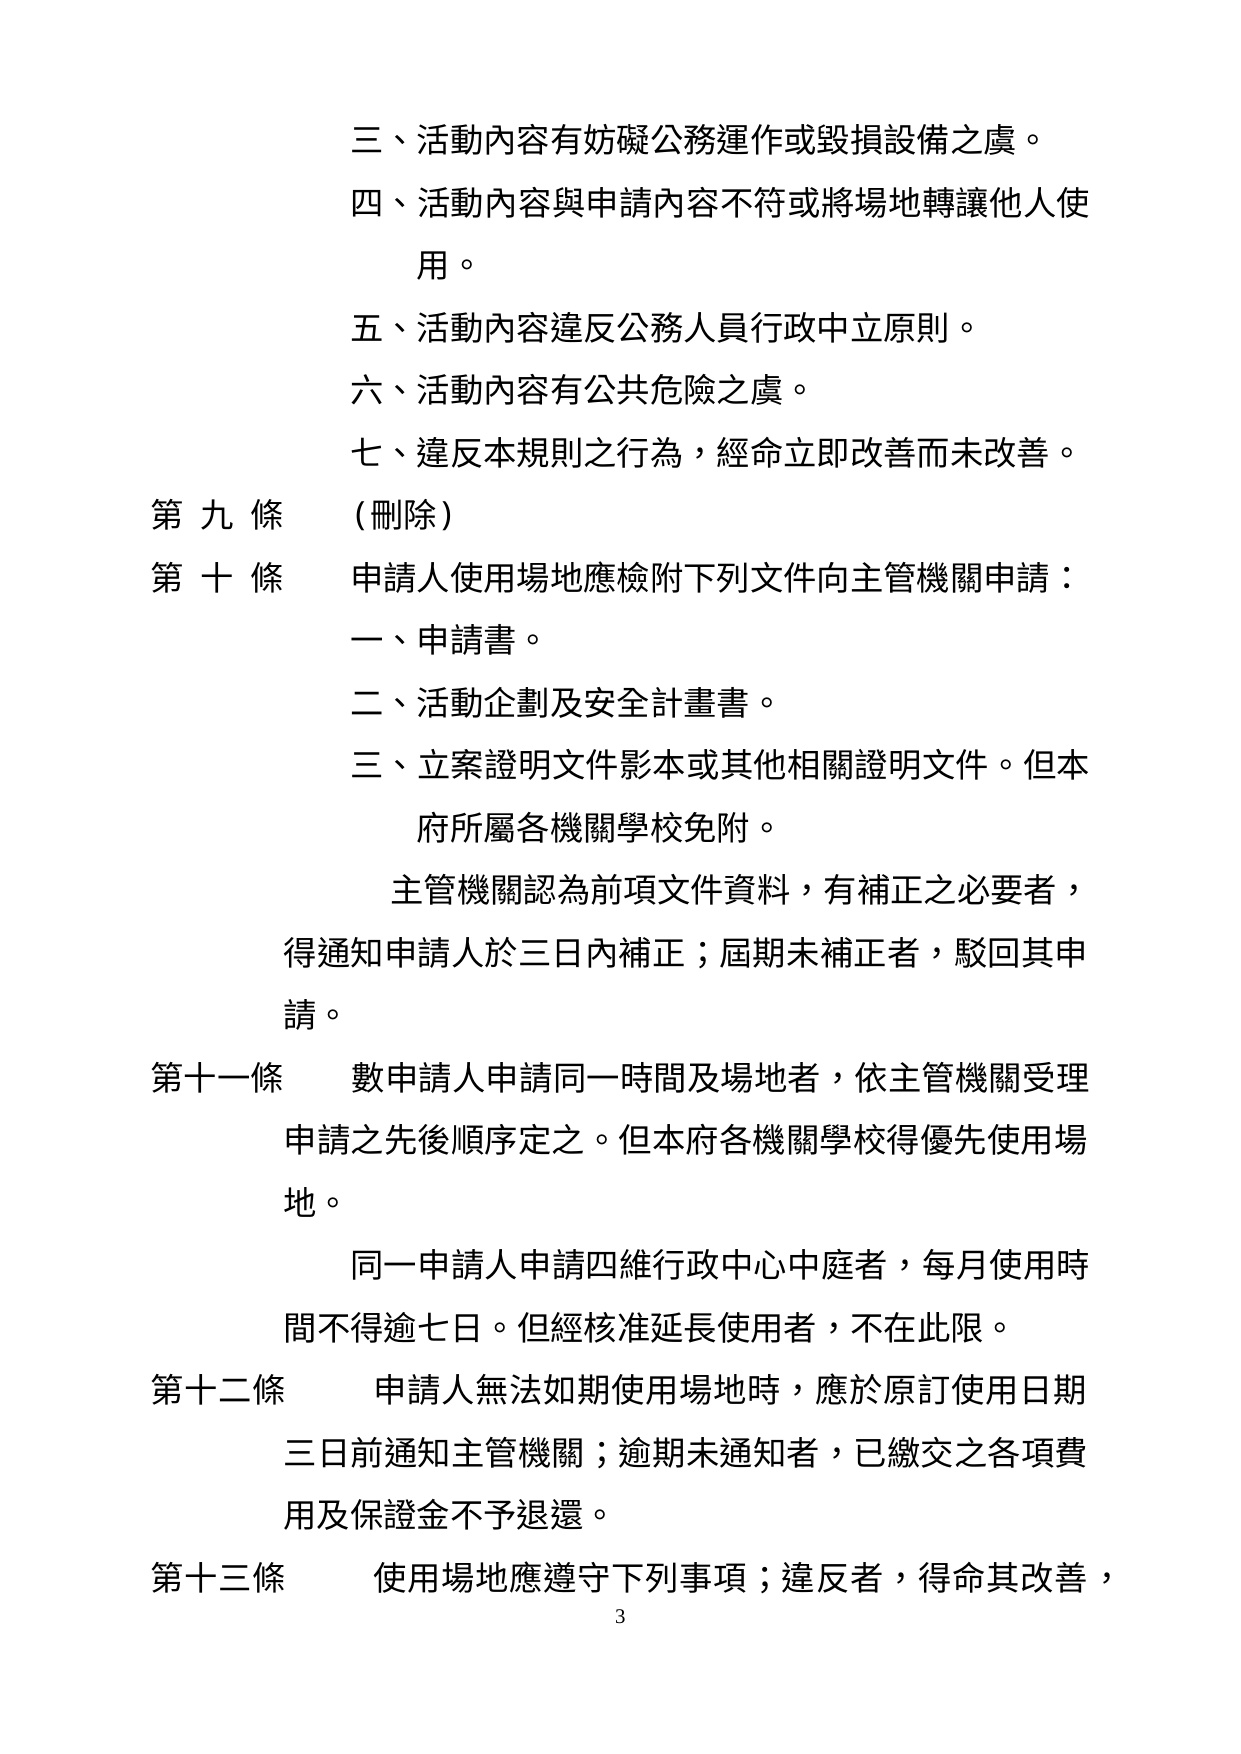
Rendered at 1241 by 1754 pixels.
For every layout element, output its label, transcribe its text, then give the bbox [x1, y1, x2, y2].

text 三、立案證明文件影本或其他相關證明文件。但本府所屬各機關學校免附。 [350, 721, 1090, 846]
text 主管機關認為前項文件資料，有補正之必要者，得通知申請人於三日內補正；屆期未補正者，駁回其申請。 [150, 846, 1090, 1034]
text 五、活動內容違反公務人員行政中立原則。 [350, 284, 1090, 346]
text 四、活動內容與申請內容不符或將場地轉讓他人使用。 [350, 159, 1090, 284]
text 第十二條 申請人無法如期使用場地時，應於原訂使用日期三日前通知主管機關；逾期未通知者，已繳交之各項費用及保證金不予退還。 [150, 1346, 1090, 1534]
text 六、活動內容有公共危險之虞。 [350, 346, 1090, 409]
text 第十三條 使用場地應遵守下列事項；違反者，得命其改善，必要時，並得命其立即停止使用： [150, 1534, 1090, 1596]
text 第 十 條 申請人使用場地應檢附下列文件向主管機關申請： [150, 534, 1090, 596]
text 二、活動企劃及安全計畫書。 [350, 659, 1090, 721]
text 一、申請書。 [350, 596, 1090, 659]
text 七、違反本規則之行為，經命立即改善而未改善。 [350, 409, 1090, 471]
text 同一申請人申請四維行政中心中庭者，每月使用時間不得逾七日。但經核准延長使用者，不在此限。 [283, 1221, 1090, 1346]
text 三、活動內容有妨礙公務運作或毀損設備之虞。 [350, 96, 1090, 159]
text 第 九 條 (刪除) [150, 471, 1090, 534]
text 第十一條 數申請人申請同一時間及場地者，依主管機關受理申請之先後順序定之。但本府各機關學校得優先使用場地。 [150, 1034, 1090, 1221]
